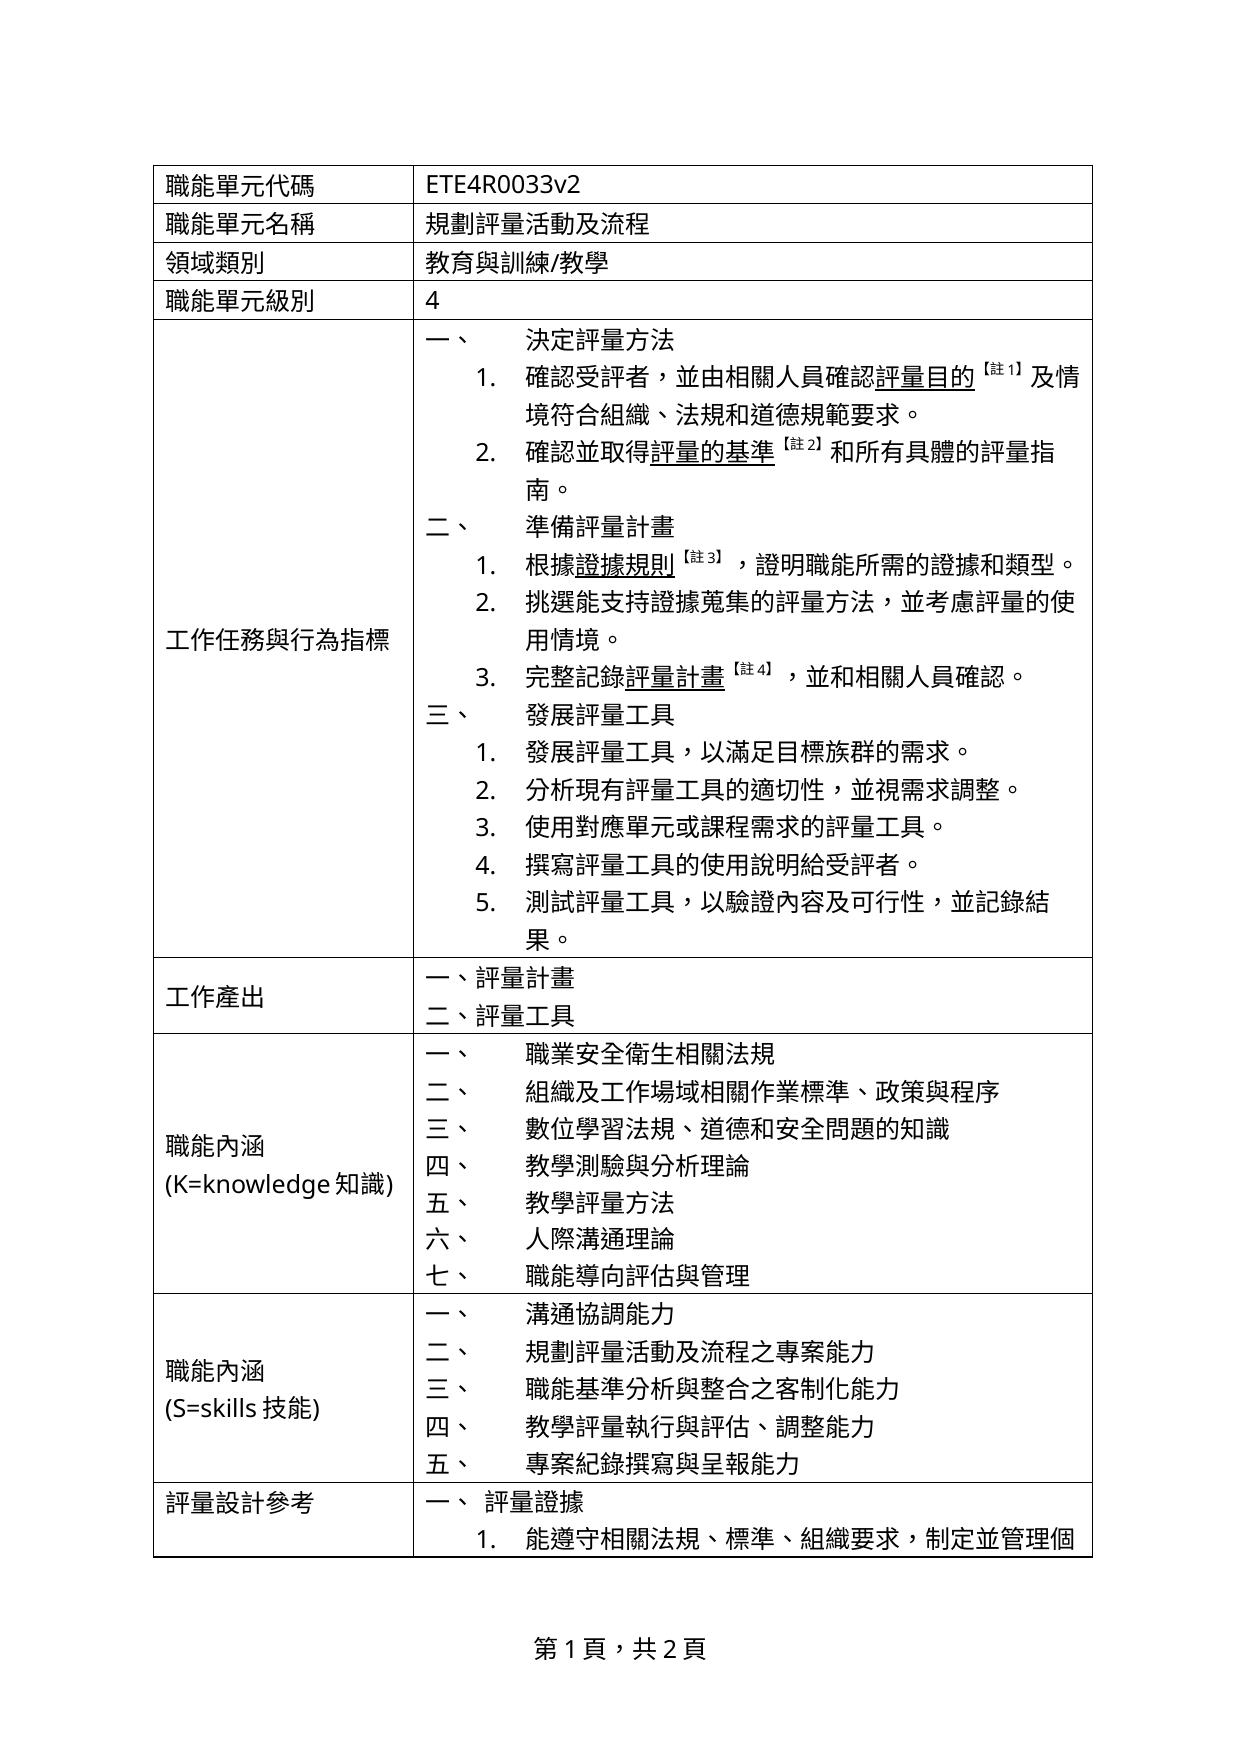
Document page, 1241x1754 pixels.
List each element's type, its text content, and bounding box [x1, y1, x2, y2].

table_cell 領域類別 [154, 243, 413, 280]
table_cell 一、評量計畫 二、評量工具 [414, 958, 1092, 1033]
table_cell 4 [414, 281, 1092, 319]
table_cell 評量證據 能遵守相關法規、標準、組織要求，制定並管理個人工作優先項目的安全做法和組織政策和程序。 能執行規劃評量活動及流程之作業。 能了解本單元所應具備之職能內涵。 能與相關人員進行溝通，含呈報問題及修正紀錄。 評量情境與資源 通用領域及特定專業資料等相關文件。 相關軟硬體設備。 於實際工作中或適當的模擬環境內進行評量。 視需要提供適當的學習、評量設備與支援協助。 評量歷程需符合職業安全衛生相關法規及作業程序。 評量方法 於真實或模擬工作條件下直接觀察受評者執行規劃評量活動及流程之任務。 口頭提問，確認受評者能持續辨認出並正確解讀實作時所需的基本基礎知識。 評量者設計情境題庫，評估受評者之問題處理能力。 檢視受評者製作關於規劃評量活動及流程的工作場域報告紀錄。 [414, 1483, 1092, 1556]
table_cell 評量設計參考 [154, 1483, 413, 1556]
table_cell 工作產出 [154, 958, 413, 1033]
table_cell 溝通協調能力 規劃評量活動及流程之專案能力 職能基準分析與整合之客制化能力 教學評量執行與評估、調整能力 專案紀錄撰寫與呈報能力 [414, 1294, 1092, 1482]
table_cell 職能內涵 (S=skills技能) [154, 1294, 413, 1482]
table_header ETE4R0033v2 [414, 166, 1092, 203]
table_cell 規劃評量活動及流程 [414, 204, 1092, 242]
table_cell 職能單元名稱 [154, 204, 413, 242]
table_cell 決定評量方法 確認受評者，並由相關人員確認評量目的【註1】及情境符合組織、法規和道德規範要求。 確認並取得評量的基準【註2】和所有具體的評量指南。 準備評量計畫 根據證據規則【註3】，證明職能所需的證據和類型。 挑選能支持證據蒐集的評量方法，並考慮評量的使用情境。 完整記錄評量計畫【註4】，並和相關人員確認。 發展評量工具 發展評量工具，以滿足目標族群的需求。 分析現有評量工具的適切性，並視需求調整。 使用對應單元或課程需求的評量工具。 撰寫評量工具的使用說明給受評者。 測試評量工具，以驗證內容及可行性，並記錄結果。 [414, 320, 1092, 957]
table_cell 職能單元級別 [154, 281, 413, 319]
table_cell 教育與訓練/教學 [414, 243, 1092, 280]
table_header 職能單元代碼 [154, 166, 413, 203]
table_cell 職業安全衛生相關法規 組織及工作場域相關作業標準、政策與程序 數位學習法規、道德和安全問題的知識 教學測驗與分析理論 教學評量方法 人際溝通理論 職能導向評估與管理 [414, 1034, 1092, 1293]
table_cell 工作任務與行為指標 [154, 320, 413, 957]
table_cell 職能內涵 (K=knowledge知識) [154, 1034, 413, 1293]
